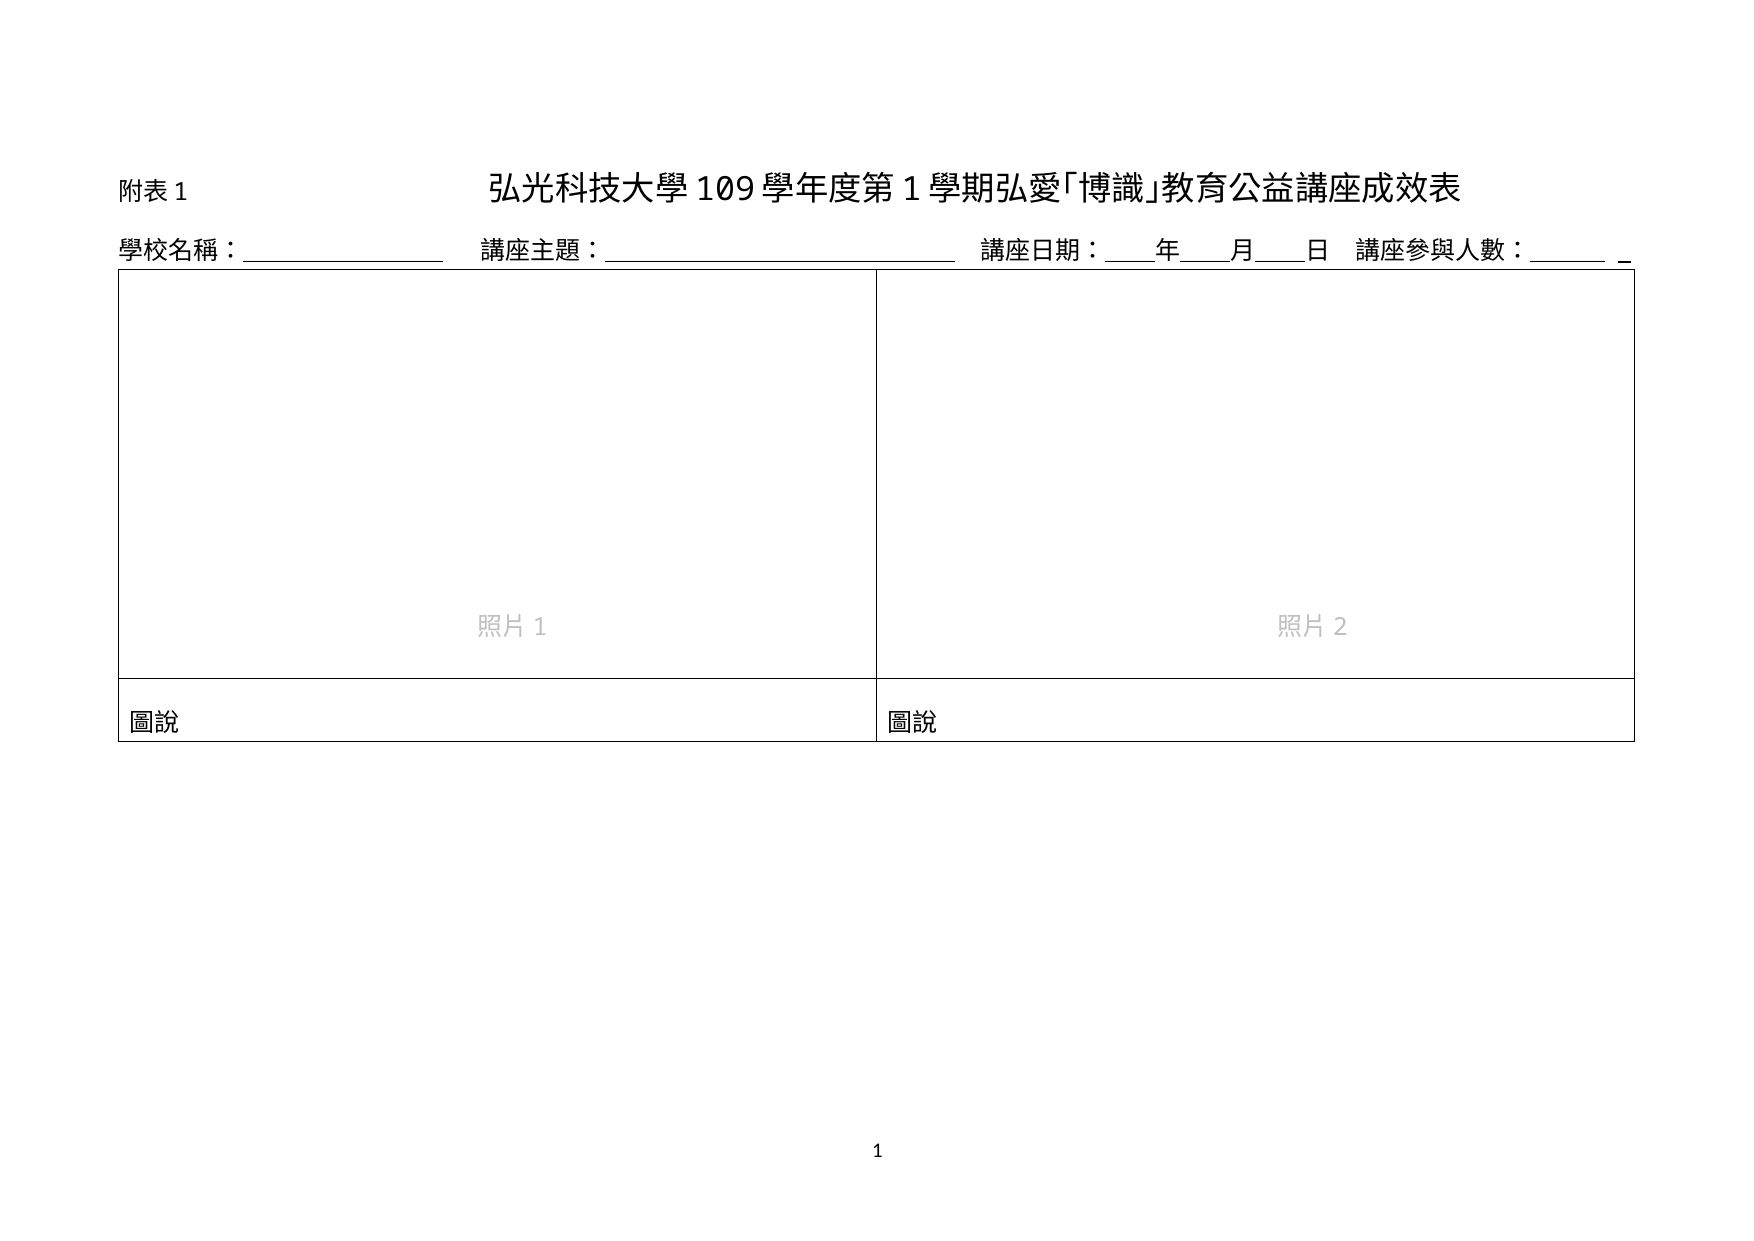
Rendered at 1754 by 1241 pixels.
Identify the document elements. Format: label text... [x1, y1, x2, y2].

table_cell 圖說 [877, 679, 1634, 741]
table_header 照片2 [877, 270, 1634, 677]
table_header 照片1 [119, 270, 876, 677]
text 學校名稱：＿＿＿＿＿＿＿＿ 講座主題：＿＿＿＿＿＿＿＿＿＿＿＿＿＿ 講座日期：＿＿年＿＿月＿＿日 講座參與人數：＿＿＿ [118, 207, 1636, 269]
table_cell 圖說 [119, 679, 876, 741]
text 附表1 弘光科技大學109學年度第1學期弘愛｢博識｣教育公益講座成效表 [118, 144, 1636, 207]
